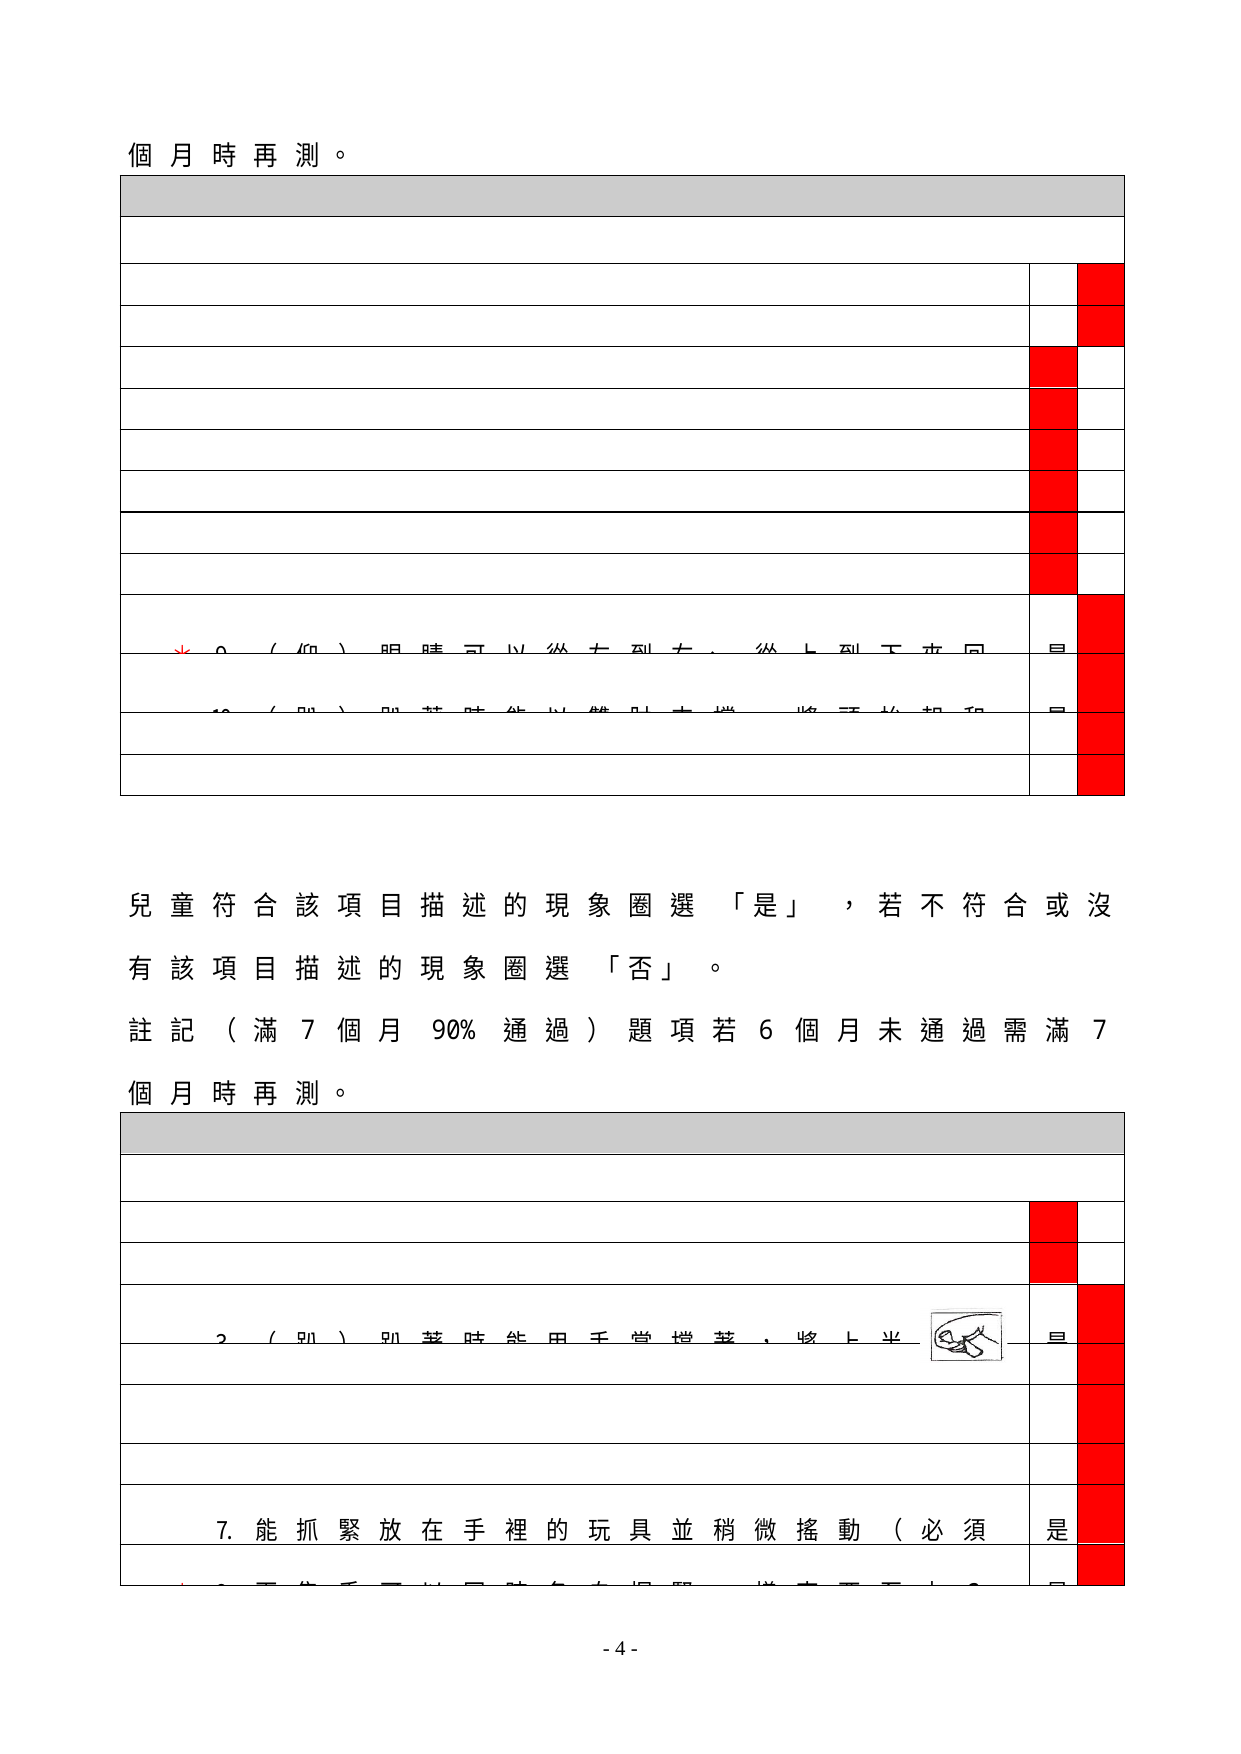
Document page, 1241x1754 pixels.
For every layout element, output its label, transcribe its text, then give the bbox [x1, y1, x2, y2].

table_header 4個月（3個月16天～5個月15天） [121, 176, 1124, 216]
table_cell 否 [1078, 554, 1124, 594]
table_cell ⒒（直）抱在肩上直立時，頭部和上半身能撐直至少10秒鐘，不會搖來晃去 [121, 713, 1029, 754]
table_cell ⒌（仰）換尿布時感覺雙腿有明顯不尋常的阻力，不容易打開、彎曲 [121, 430, 1029, 470]
table_cell ＊⒊（仰）頭不尋常地一直歪一邊，無法回正或自由轉動 [121, 347, 1029, 387]
table_cell 否 [1078, 713, 1124, 754]
table_cell 是 [1030, 306, 1077, 346]
table_cell 是 [1030, 1344, 1077, 1384]
table_cell ＊⒓面對面時能持續注視人臉，表現出對人的興趣 [121, 755, 1029, 795]
table_cell 否 [1078, 1202, 1124, 1242]
table_cell 否 [1078, 1485, 1124, 1543]
table_cell 是 [1030, 713, 1077, 754]
table_cell 否 [1078, 513, 1124, 553]
table_cell 否 [1078, 595, 1124, 653]
table_cell 否 [1078, 389, 1124, 429]
table_cell 是 [1030, 1444, 1077, 1484]
table_cell ＊⒉（仰）頭不尋常地一直歪一邊，無法回正或自由轉動 [121, 1243, 1029, 1283]
table_cell 否 [1078, 306, 1124, 346]
table_cell 是 [1030, 654, 1077, 712]
text 註記（滿7個月90%通過）題項若6個月未通過需滿7個月時再測。 [120, 987, 1120, 1112]
table_cell ⒉（仰）仰躺時雙手會在胸前互相靠近（不一定要碰到） [121, 306, 1029, 346]
table_cell ＊⒋（仰）仰躺靜止不動時，身體的姿勢經常歪向固定一側，無法維持在中線上 [121, 389, 1029, 429]
table_cell ⒏（仰）即使跟他玩，也很少發出聲音 [121, 554, 1029, 594]
table_cell 是 [1030, 264, 1077, 305]
table_cell 否 [1078, 471, 1124, 511]
table_cell ⒌（站）大人稍微用手在腋下扶著就能站得很挺（臀部不後翹），腳還可以偶爾自由地挪動，如蹬腳、原地踏步、抬一腳等（滿7個月90%通過） [121, 1385, 1029, 1443]
table_cell 否 [1078, 430, 1124, 470]
table_cell 否 [1078, 755, 1124, 795]
table_cell 否 [1078, 1243, 1124, 1283]
table_cell 是 [1030, 513, 1077, 553]
table_cell 是 [1030, 755, 1077, 795]
table_cell ⒍能單手伸出碰到眼前15公分的玩具（左右手均能做到才算通過） [121, 1444, 1029, 1484]
table_cell 是 [1030, 471, 1077, 511]
table_cell 是 [1030, 1545, 1077, 1585]
table_cell ＊⒏兩隻手可以同時各自握緊一樣東西至少3秒鐘（如玩具、積木、食物等） [121, 1545, 1029, 1585]
table_cell ＊⒍（仰）使用左右手或左右腳的次數和力量明顯地不平均 [121, 471, 1029, 511]
table_cell 是 [1030, 554, 1077, 594]
table_cell 是 [1030, 1243, 1077, 1283]
table_cell 否 [1078, 654, 1124, 712]
table_cell 檢核日期： 年 月 日，實足年齡： 個月 天（請務必填寫） [121, 1155, 1124, 1201]
table_cell ⒈（仰）仰躺時雙手手掌均能自然地張開，不再一直緊握 [121, 264, 1029, 305]
table_cell 是 [1030, 1485, 1077, 1543]
table_cell ⒋（坐）能用雙手撐著地面自己坐5秒，且頭部穩定不下垂，眼睛看正前方（滿7個月90%通過） [121, 1344, 1029, 1384]
table_cell 是 [1030, 347, 1077, 387]
table_cell 否 [1078, 1285, 1124, 1343]
table_cell ⒑（趴）趴著時能以雙肘支撐，將頭抬起和地面垂直，且能維持數秒鐘後頭慢慢放下（如果頭掙扎抬起、重重掉下則不通過） [121, 654, 1029, 712]
table_cell 否 [1078, 1385, 1124, 1443]
table_cell ⒈（仰）換尿布時感覺雙腿有明顯不尋常的阻力，不容易打開、彎曲 [121, 1202, 1029, 1242]
text 兒童符合該項目描述的現象圈選「是」，若不符合或沒有該項目描述的現象圈選「否」。 [120, 862, 1120, 987]
table_cell 是 [1030, 1385, 1077, 1443]
table_cell ＊⒐（仰）眼睛可以從左到右、從上到下來回追視沒有聲音的移動物體（可使用玩具發出聲音或碰觸臉吸引兒童注視，再移到眼前20公分左右不出聲地移動，觀察兒童反應） [121, 595, 1029, 653]
table_cell 否 [1078, 264, 1124, 305]
table_cell 是 [1030, 1285, 1077, 1343]
table_cell ⒊（趴）趴著時能用手掌撐著，將上半身抬起離開地面，頭部可以上下左右自由活動（如果頭掙扎抬起、重重掉下、一直向後仰、無法自由轉動則不通過） [121, 1285, 1029, 1343]
table_cell 否 [1078, 347, 1124, 387]
table_cell 否 [1078, 1344, 1124, 1384]
table_cell ⒎（仰）仰臥拉起時頭無法跟著身體抬起來，一直向後仰（滿5個月90%通過） [121, 513, 1029, 553]
table_cell 是 [1030, 430, 1077, 470]
table_cell ⒎能抓緊放在手裡的玩具並稍微搖動（必須如圖示：大拇指能開離手掌面， 與其他手指一起參與抓握的動作，且左右手均能做到） [121, 1485, 1029, 1543]
text 個月時再測。 [120, 112, 1120, 175]
table_cell 是 [1030, 595, 1077, 653]
table_cell 否 [1078, 1444, 1124, 1484]
table_cell 否 [1078, 1545, 1124, 1585]
table_cell 是 [1030, 1202, 1077, 1242]
table_cell 檢核日期： 年 月 日，實足年齡： 個月 天（請務必填寫） [121, 217, 1124, 263]
table_cell 是 [1030, 389, 1077, 429]
table_header 6個月（5個月16天～8個月15天） [121, 1113, 1124, 1153]
